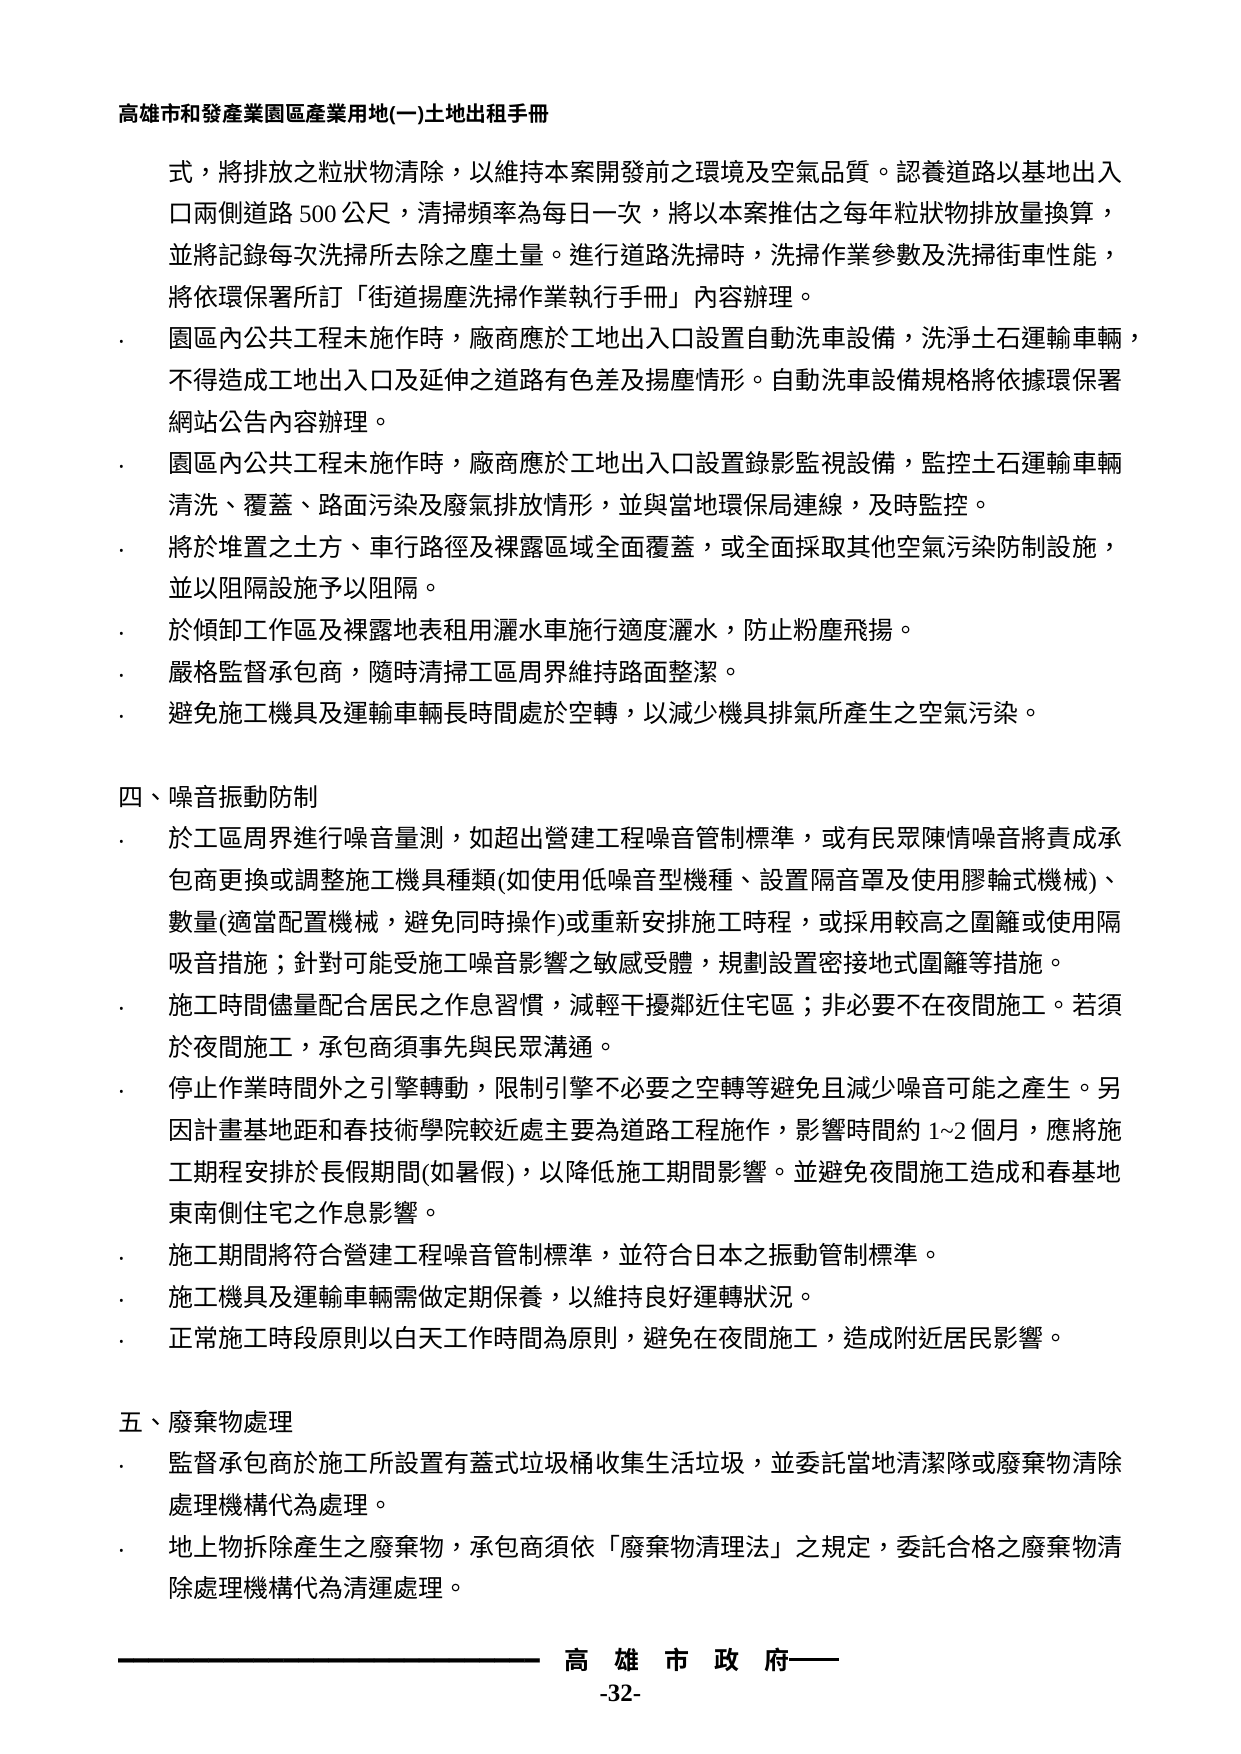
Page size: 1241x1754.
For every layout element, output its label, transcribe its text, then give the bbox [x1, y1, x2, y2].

list 園區內公共工程未施作時，廠商應於工地出入口設置自動洗車設備，洗淨土石運輸車輛，不得造成工地出入口及延伸之道路有色差及揚塵情形。自動洗車設備規格將依據環保署網站公告內容辦理。 [118, 314, 1122, 439]
list 將於堆置之土方、車行路徑及裸露區域全面覆蓋，或全面採取其他空氣污染防制設施，並以阻隔設施予以阻隔。 [118, 523, 1122, 606]
list 施工機具及運輸車輛需做定期保養，以維持良好運轉狀況。 [118, 1273, 1122, 1314]
text 四、噪音振動防制 [118, 773, 1122, 814]
list 避免施工機具及運輸車輛長時間處於空轉，以減少機具排氣所產生之空氣污染。 [118, 689, 1122, 731]
list 嚴格監督承包商，隨時清掃工區周界維持路面整潔。 [118, 648, 1122, 689]
list 園區內公共工程未施作時，廠商應於工地出入口設置錄影監視設備，監控土石運輸車輛清洗、覆蓋、路面污染及廢氣排放情形，並與當地環保局連線，及時監控。 [118, 439, 1122, 523]
list 式，將排放之粒狀物清除，以維持本案開發前之環境及空氣品質。認養道路以基地出入口兩側道路500公尺，清掃頻率為每日一次，將以本案推估之每年粒狀物排放量換算，並將記錄每次洗掃所去除之塵土量。進行道路洗掃時，洗掃作業參數及洗掃街車性能，將依環保署所訂「街道揚塵洗掃作業執行手冊」內容辦理。 [118, 148, 1122, 314]
list 於工區周界進行噪音量測，如超出營建工程噪音管制標準，或有民眾陳情噪音將責成承包商更換或調整施工機具種類(如使用低噪音型機種、設置隔音罩及使用膠輪式機械)、數量(適當配置機械，避免同時操作)或重新安排施工時程，或採用較高之圍籬或使用隔吸音措施；針對可能受施工噪音影響之敏感受體，規劃設置密接地式圍籬等措施。 [118, 814, 1122, 981]
list 正常施工時段原則以白天工作時間為原則，避免在夜間施工，造成附近居民影響。 [118, 1314, 1122, 1356]
list 於傾卸工作區及裸露地表租用灑水車施行適度灑水，防止粉塵飛揚。 [118, 606, 1122, 648]
list 施工時間儘量配合居民之作息習慣，減輕干擾鄰近住宅區；非必要不在夜間施工。若須於夜間施工，承包商須事先與民眾溝通。 [118, 981, 1122, 1064]
list 監督承包商於施工所設置有蓋式垃圾桶收集生活垃圾，並委託當地清潔隊或廢棄物清除處理機構代為處理。 [118, 1439, 1122, 1523]
list 地上物拆除產生之廢棄物，承包商須依「廢棄物清理法」之規定，委託合格之廢棄物清除處理機構代為清運處理。 [118, 1523, 1122, 1606]
list 施工期間將符合營建工程噪音管制標準，並符合日本之振動管制標準。 [118, 1231, 1122, 1273]
text 五、廢棄物處理 [118, 1398, 1122, 1439]
list 停止作業時間外之引擎轉動，限制引擎不必要之空轉等避免且減少噪音可能之產生。另因計畫基地距和春技術學院較近處主要為道路工程施作，影響時間約1~2個月，應將施工期程安排於長假期間(如暑假)，以降低施工期間影響。並避免夜間施工造成和春基地東南側住宅之作息影響。 [118, 1064, 1122, 1231]
